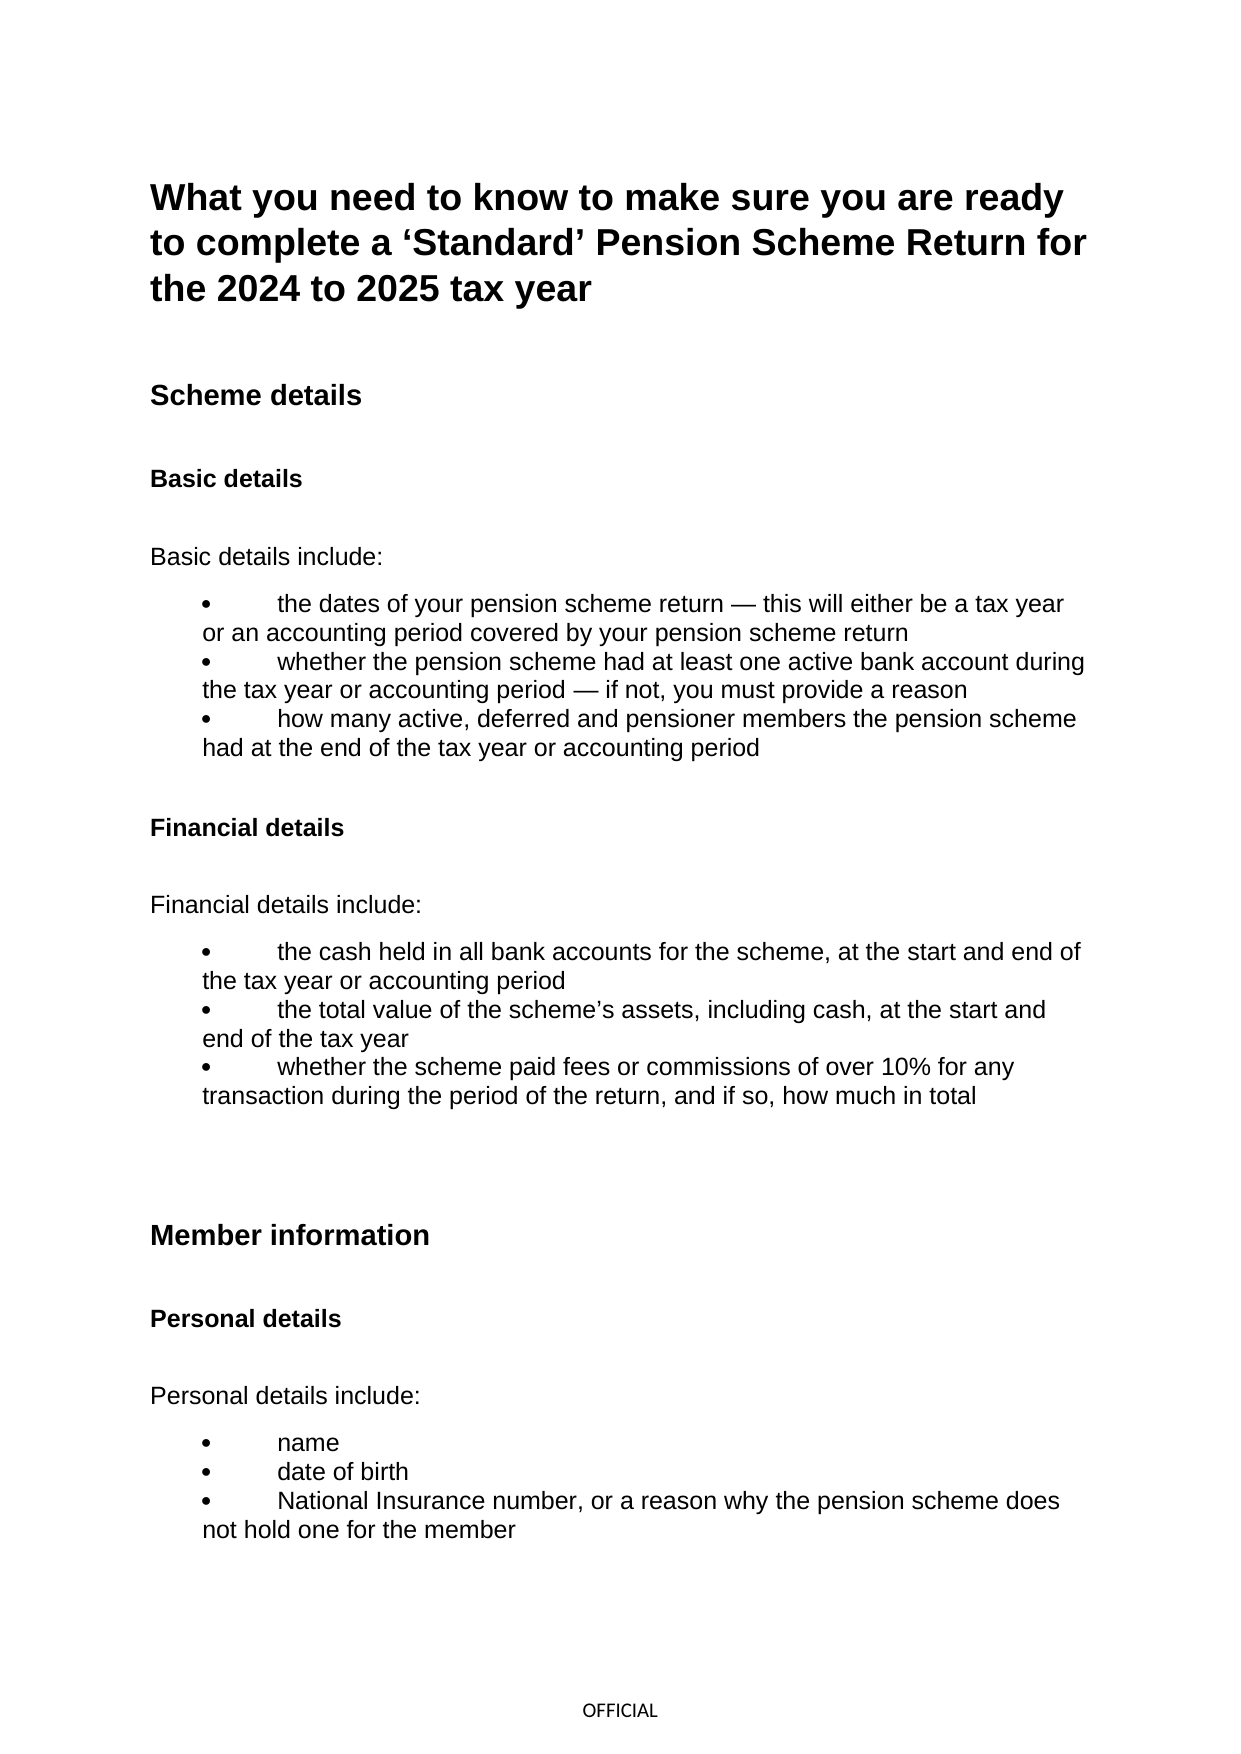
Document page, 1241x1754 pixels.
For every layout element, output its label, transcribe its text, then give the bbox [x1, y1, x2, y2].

subtitle Member information [150, 1218, 1090, 1251]
list the cash held in all bank accounts for the scheme, at the start and end of the tax year or accounting period [202, 937, 1090, 995]
list date of birth [202, 1457, 1090, 1486]
list whether the scheme paid fees or commissions of over 10% for any transaction during the period of the return, and if so, how much in total [202, 1052, 1090, 1110]
subtitle Scheme details [150, 378, 1090, 412]
list the dates of your pension scheme return — this will either be a tax year or an accounting period covered by your pension scheme return [202, 589, 1090, 646]
subtitle Basic details [150, 464, 1090, 493]
list National Insurance number, or a reason why the pension scheme does not hold one for the member [202, 1486, 1090, 1543]
subtitle Personal details [150, 1304, 1090, 1333]
list the total value of the scheme’s assets, including cash, at the start and end of the tax year [202, 995, 1090, 1052]
text Personal details include: [150, 1381, 1090, 1410]
list name [202, 1428, 1090, 1457]
text Financial details include: [150, 890, 1090, 919]
subtitle Financial details [150, 813, 1090, 841]
list how many active, deferred and pensioner members the pension scheme had at the end of the tax year or accounting period [202, 704, 1090, 761]
list whether the pension scheme had at least one active bank account during the tax year or accounting period — if not, you must provide a reason [202, 646, 1090, 704]
text Basic details include: [150, 542, 1090, 571]
subtitle What you need to know to make sure you are ready to complete a ‘Standard’ Pension Scheme Return for the 2024 to 2025 tax year [150, 175, 1090, 309]
